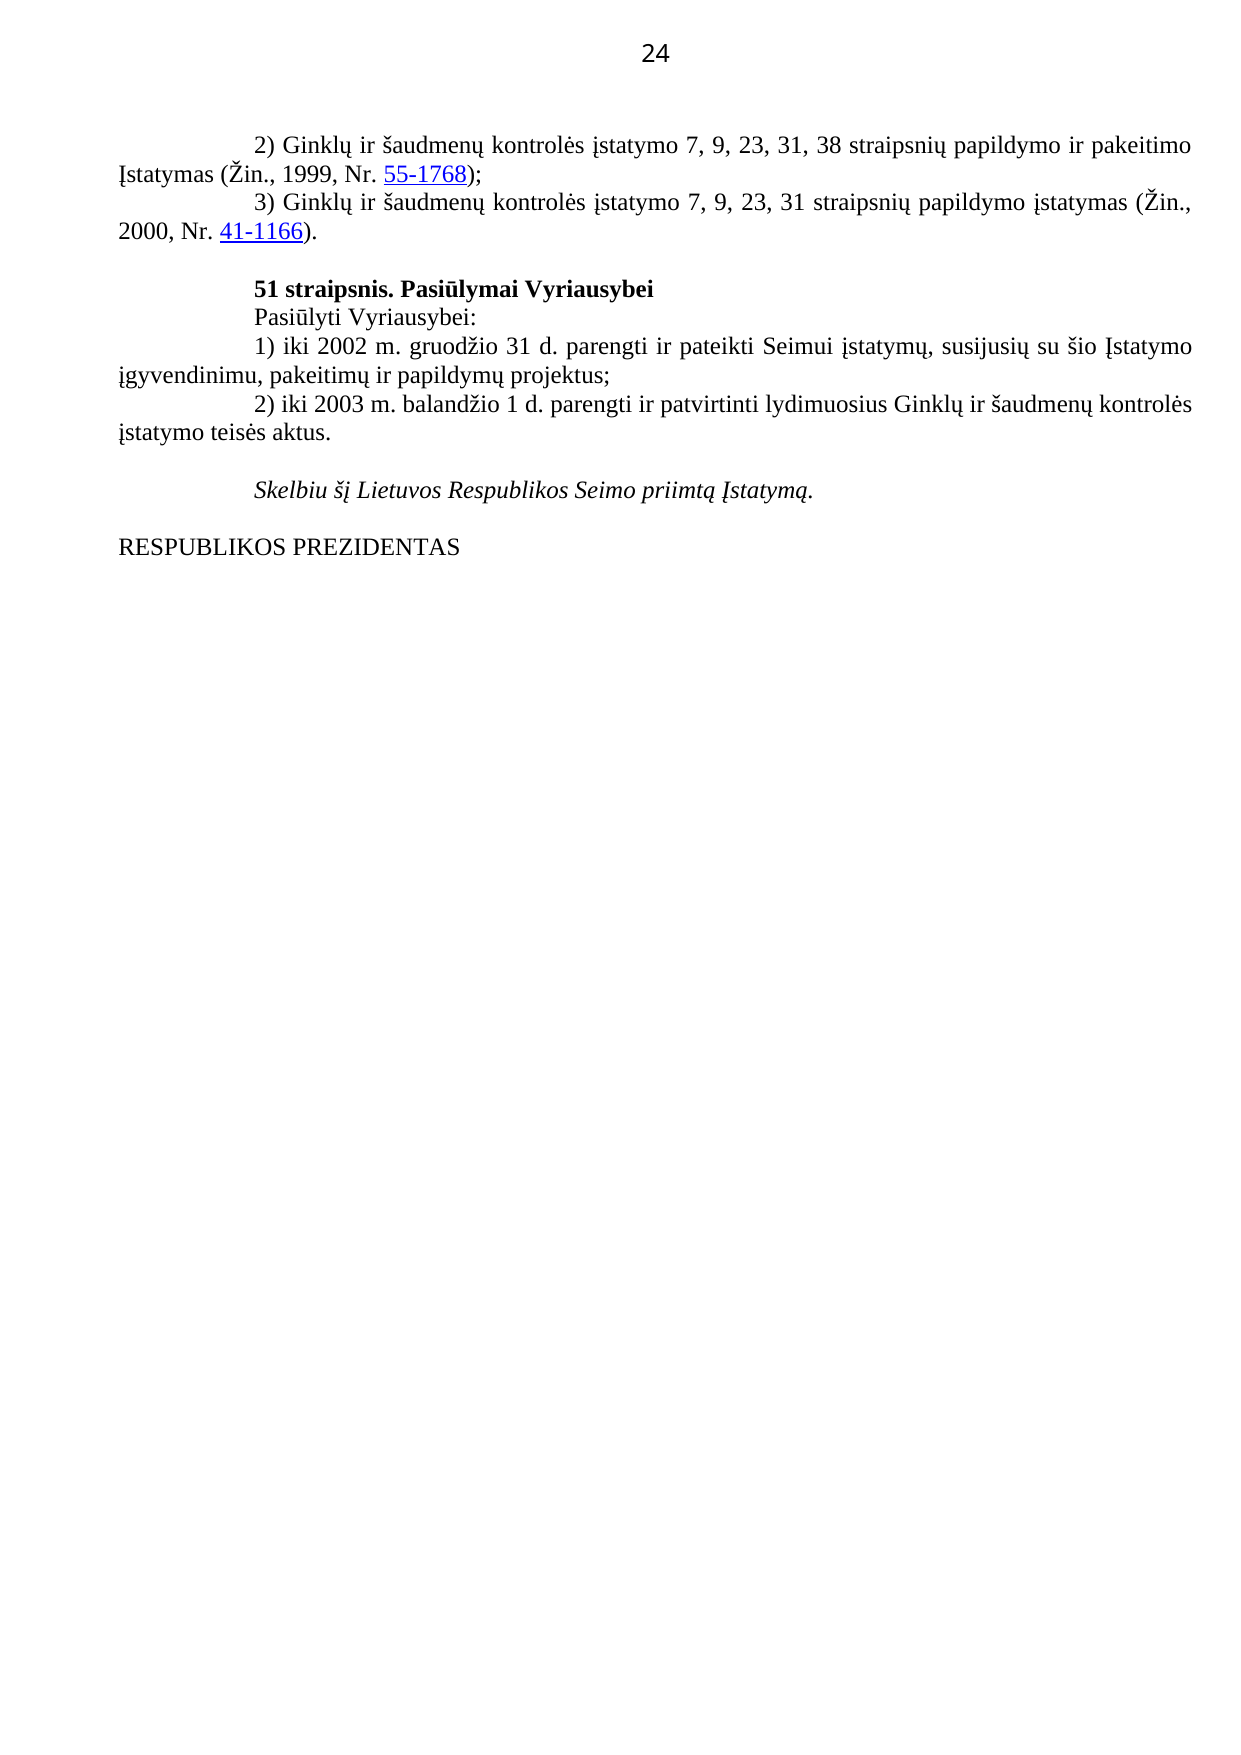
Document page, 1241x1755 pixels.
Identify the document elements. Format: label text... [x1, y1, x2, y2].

text 2) iki 2003 m. balandžio 1 d. parengti ir patvirtinti lydimuosius Ginklų ir šaudmenų kontrolės įstatymo teisės aktus. [118, 389, 1193, 446]
text 3) Ginklų ir šaudmenų kontrolės įstatymo 7, 9, 23, 31 straipsnių papildymo įstatymas (Žin., 2000, Nr. 41-1166). [118, 187, 1193, 245]
text Pasiūlyti Vyriausybei: [118, 302, 1193, 331]
text 2) Ginklų ir šaudmenų kontrolės įstatymo 7, 9, 23, 31, 38 straipsnių papildymo ir pakeitimo Įstatymas (Žin., 1999, Nr. 55-1768); [118, 130, 1193, 187]
text RESPUBLIKOS PREZIDENTAS [118, 532, 1193, 561]
text Skelbiu šį Lietuvos Respublikos Seimo priimtą Įstatymą. [118, 475, 1193, 504]
text 1) iki 2002 m. gruodžio 31 d. parengti ir pateikti Seimui įstatymų, susijusių su šio Įstatymo įgyvendinimu, pakeitimų ir papildymų projektus; [118, 331, 1193, 389]
text 51 straipsnis. Pasiūlymai Vyriausybei [118, 274, 1193, 302]
